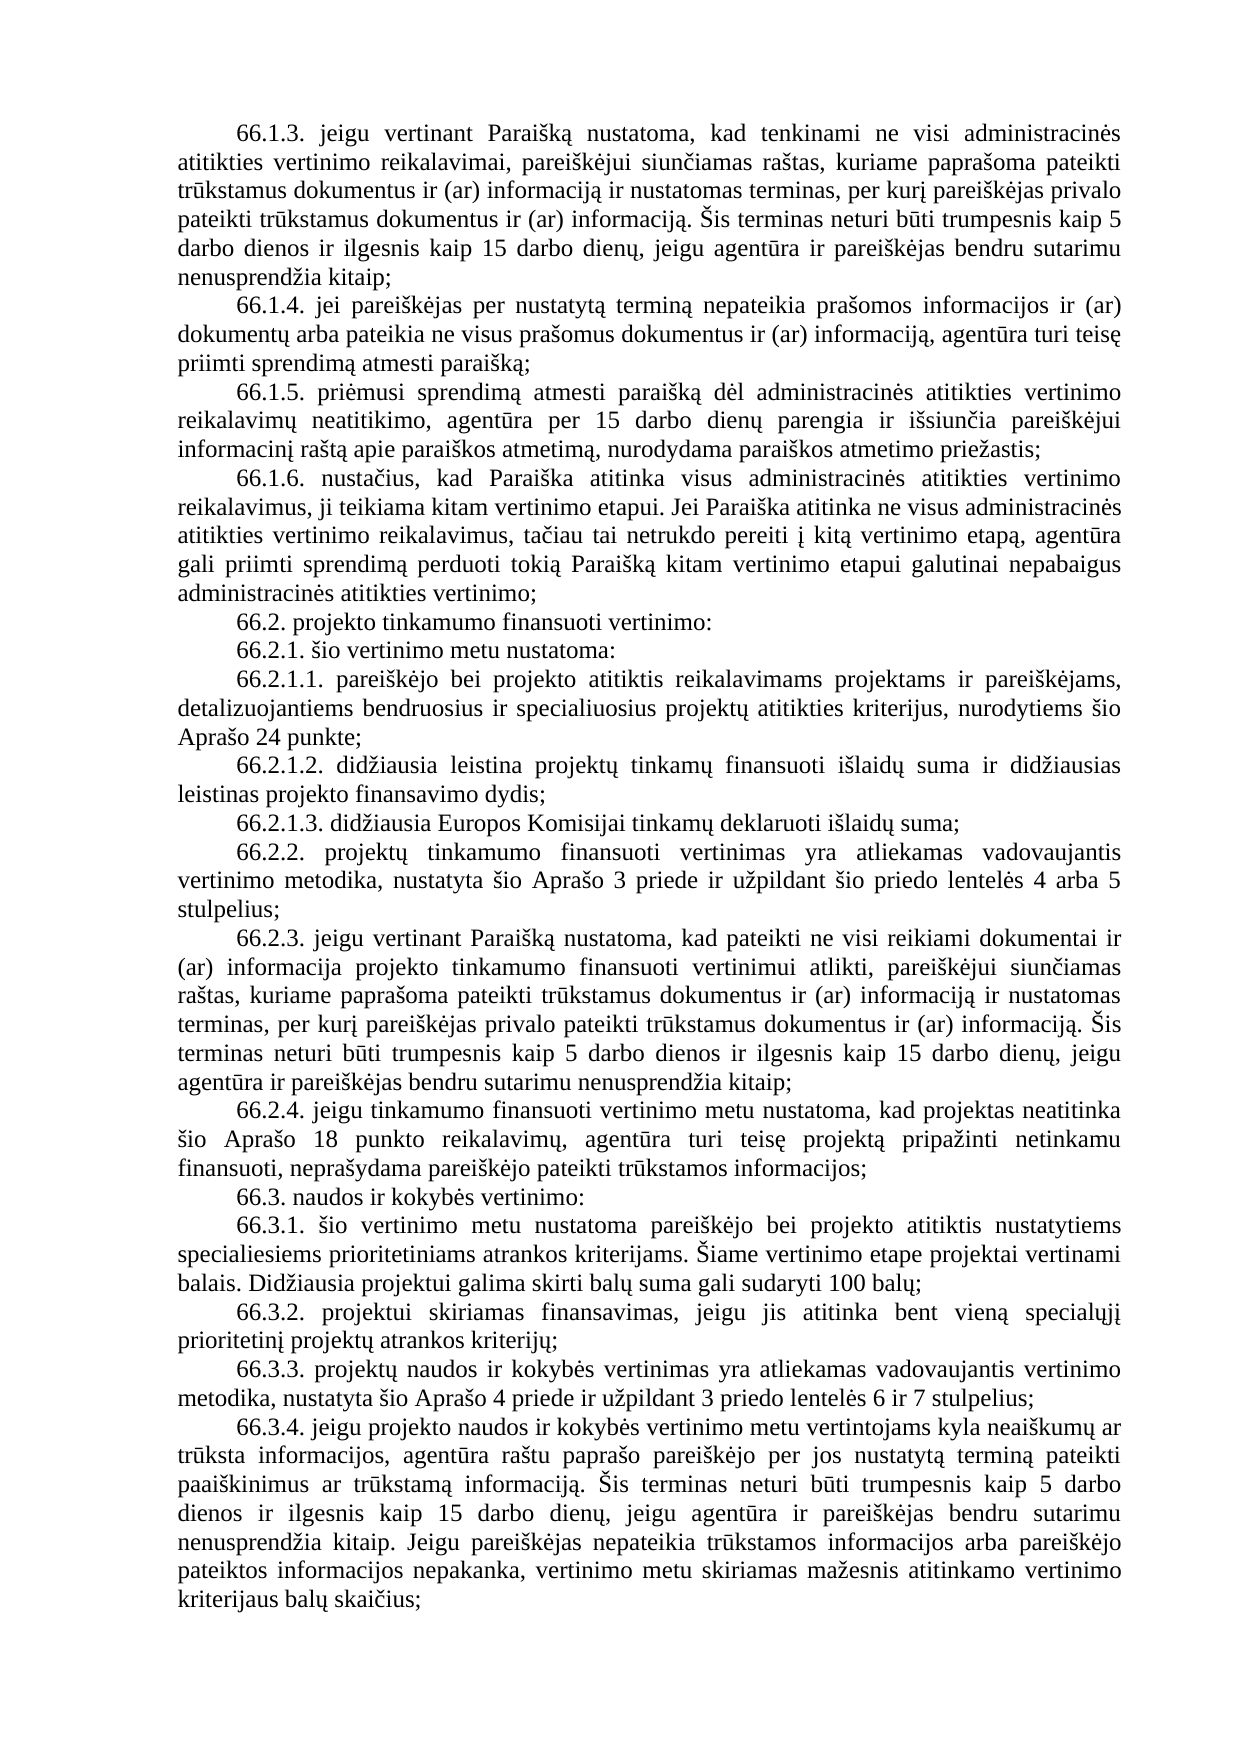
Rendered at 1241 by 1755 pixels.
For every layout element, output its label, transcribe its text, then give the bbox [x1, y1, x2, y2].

text 66.3. naudos ir kokybės vertinimo: [177, 1182, 1122, 1211]
text 66.2.1. šio vertinimo metu nustatoma: [177, 636, 1122, 664]
text 66.1.3. jeigu vertinant Paraišką nustatoma, kad tenkinami ne visi administracinės atitikties vertinimo reikalavimai, pareiškėjui siunčiamas raštas, kuriame paprašoma pateikti trūkstamus dokumentus ir (ar) informaciją ir nustatomas terminas, per kurį pareiškėjas privalo pateikti trūkstamus dokumentus ir (ar) informaciją. Šis terminas neturi būti trumpesnis kaip 5 darbo dienos ir ilgesnis kaip 15 darbo dienų, jeigu agentūra ir pareiškėjas bendru sutarimu nenusprendžia kitaip; [177, 118, 1122, 291]
text 66.2.4. jeigu tinkamumo finansuoti vertinimo metu nustatoma, kad projektas neatitinka šio Aprašo 18 punkto reikalavimų, agentūra turi teisę projektą pripažinti netinkamu finansuoti, neprašydama pareiškėjo pateikti trūkstamos informacijos; [177, 1096, 1122, 1182]
text 66.1.5. priėmusi sprendimą atmesti paraišką dėl administracinės atitikties vertinimo reikalavimų neatitikimo, agentūra per 15 darbo dienų parengia ir išsiunčia pareiškėjui informacinį raštą apie paraiškos atmetimą, nurodydama paraiškos atmetimo priežastis; [177, 377, 1122, 463]
text 66.2.3. jeigu vertinant Paraišką nustatoma, kad pateikti ne visi reikiami dokumentai ir (ar) informacija projekto tinkamumo finansuoti vertinimui atlikti, pareiškėjui siunčiamas raštas, kuriame paprašoma pateikti trūkstamus dokumentus ir (ar) informaciją ir nustatomas terminas, per kurį pareiškėjas privalo pateikti trūkstamus dokumentus ir (ar) informaciją. Šis terminas neturi būti trumpesnis kaip 5 darbo dienos ir ilgesnis kaip 15 darbo dienų, jeigu agentūra ir pareiškėjas bendru sutarimu nenusprendžia kitaip; [177, 923, 1122, 1096]
text 66.2.1.3. didžiausia Europos Komisijai tinkamų deklaruoti išlaidų suma; [177, 808, 1122, 837]
text 66.3.1. šio vertinimo metu nustatoma pareiškėjo bei projekto atitiktis nustatytiems specialiesiems prioritetiniams atrankos kriterijams. Šiame vertinimo etape projektai vertinami balais. Didžiausia projektui galima skirti balų suma gali sudaryti 100 balų; [177, 1211, 1122, 1297]
text 66.1.4. jei pareiškėjas per nustatytą terminą nepateikia prašomos informacijos ir (ar) dokumentų arba pateikia ne visus prašomus dokumentus ir (ar) informaciją, agentūra turi teisę priimti sprendimą atmesti paraišką; [177, 291, 1122, 377]
text 66.2.1.2. didžiausia leistina projektų tinkamų finansuoti išlaidų suma ir didžiausias leistinas projekto finansavimo dydis; [177, 751, 1122, 808]
text 66.3.3. projektų naudos ir kokybės vertinimas yra atliekamas vadovaujantis vertinimo metodika, nustatyta šio Aprašo 4 priede ir užpildant 3 priedo lentelės 6 ir 7 stulpelius; [177, 1354, 1122, 1412]
text 66.2.2. projektų tinkamumo finansuoti vertinimas yra atliekamas vadovaujantis vertinimo metodika, nustatyta šio Aprašo 3 priede ir užpildant šio priedo lentelės 4 arba 5 stulpelius; [177, 837, 1122, 923]
text 66.1.6. nustačius, kad Paraiška atitinka visus administracinės atitikties vertinimo reikalavimus, ji teikiama kitam vertinimo etapui. Jei Paraiška atitinka ne visus administracinės atitikties vertinimo reikalavimus, tačiau tai netrukdo pereiti į kitą vertinimo etapą, agentūra gali priimti sprendimą perduoti tokią Paraišką kitam vertinimo etapui galutinai nepabaigus administracinės atitikties vertinimo; [177, 463, 1122, 607]
text 66.3.2. projektui skiriamas finansavimas, jeigu jis atitinka bent vieną specialųjį prioritetinį projektų atrankos kriterijų; [177, 1297, 1122, 1354]
text 66.3.4. jeigu projekto naudos ir kokybės vertinimo metu vertintojams kyla neaiškumų ar trūksta informacijos, agentūra raštu paprašo pareiškėjo per jos nustatytą terminą pateikti paaiškinimus ar trūkstamą informaciją. Šis terminas neturi būti trumpesnis kaip 5 darbo dienos ir ilgesnis kaip 15 darbo dienų, jeigu agentūra ir pareiškėjas bendru sutarimu nenusprendžia kitaip. Jeigu pareiškėjas nepateikia trūkstamos informacijos arba pareiškėjo pateiktos informacijos nepakanka, vertinimo metu skiriamas mažesnis atitinkamo vertinimo kriterijaus balų skaičius; [177, 1412, 1122, 1613]
text 66.2. projekto tinkamumo finansuoti vertinimo: [177, 607, 1122, 636]
text 66.2.1.1. pareiškėjo bei projekto atitiktis reikalavimams projektams ir pareiškėjams, detalizuojantiems bendruosius ir specialiuosius projektų atitikties kriterijus, nurodytiems šio Aprašo 24 punkte; [177, 664, 1122, 751]
